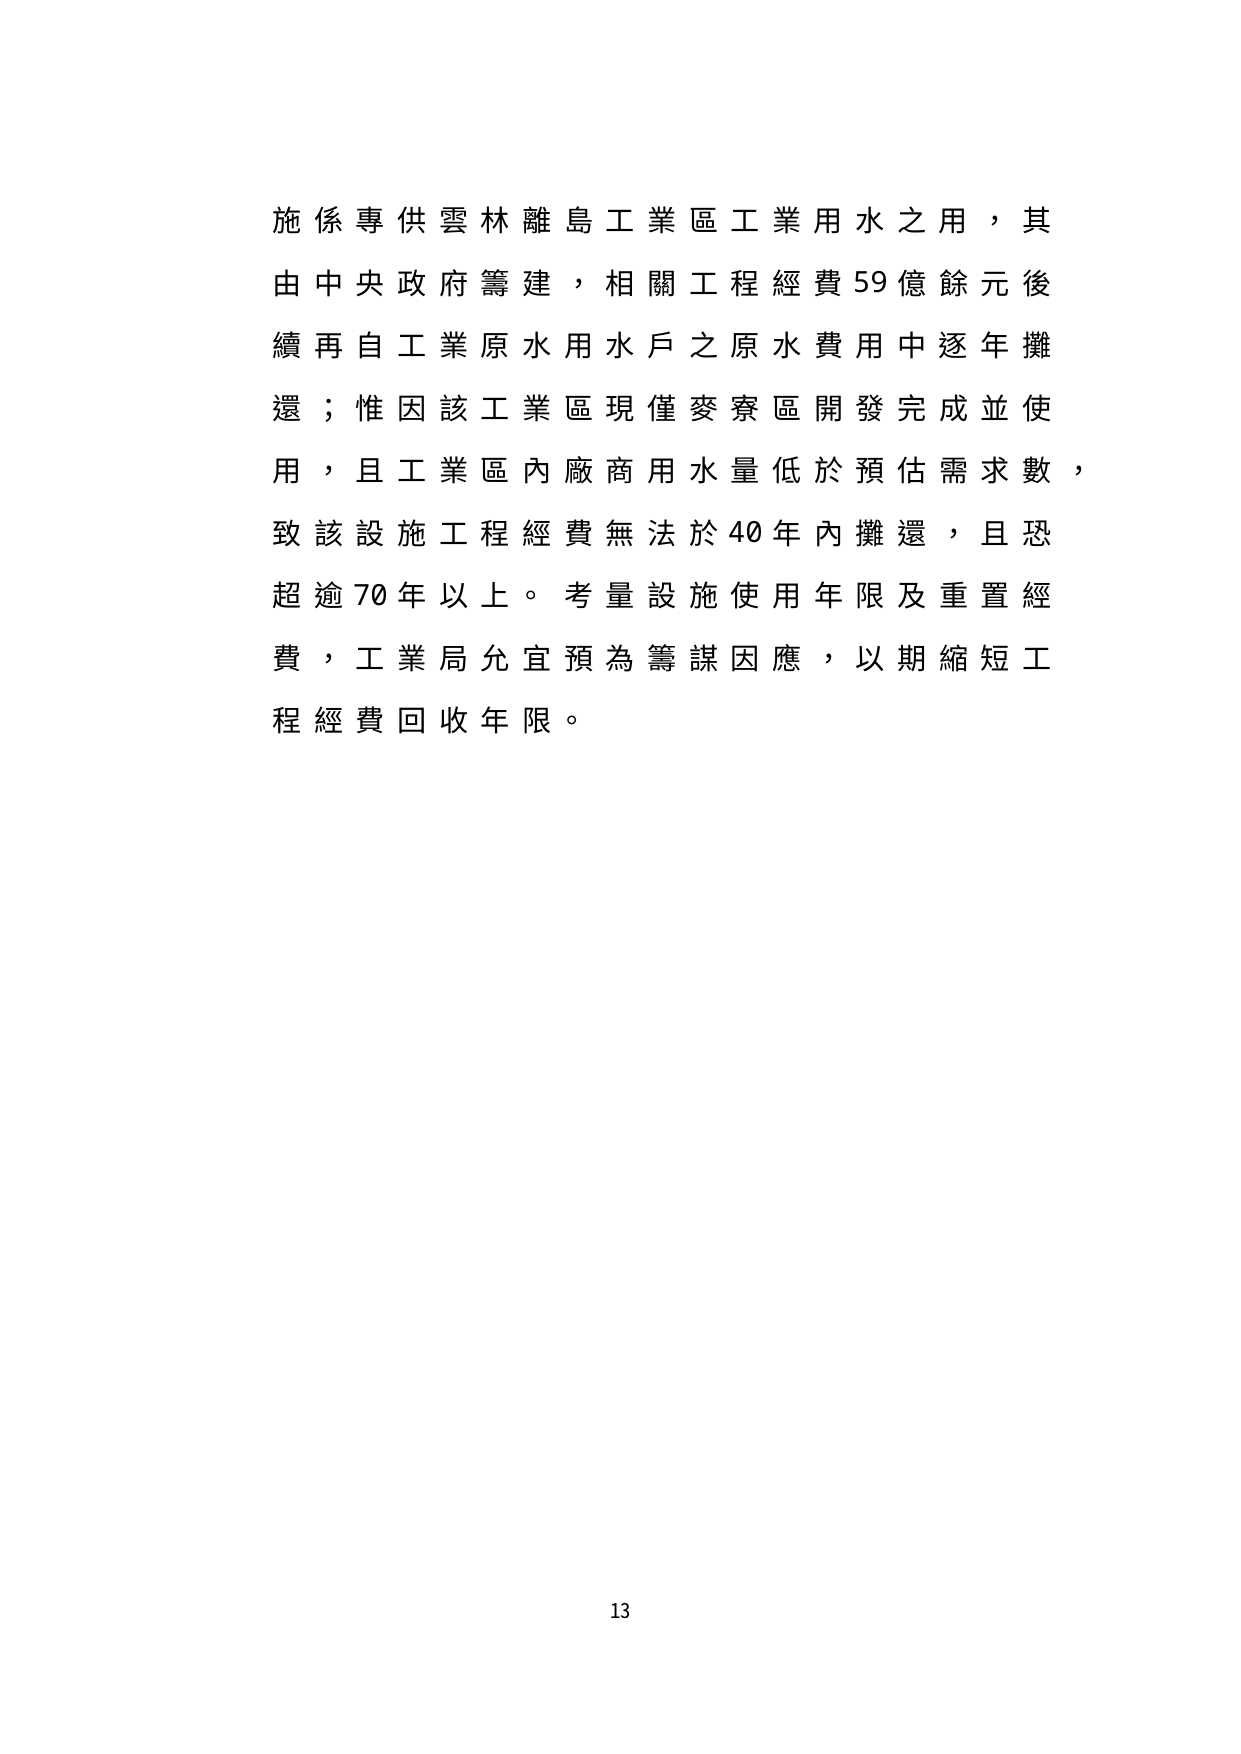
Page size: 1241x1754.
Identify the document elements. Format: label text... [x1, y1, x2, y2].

text 綜上，集集共同引水計畫工業用水專用設施係專供雲林離島工業區工業用水之用，其由中央政府籌建，相關工程經費59億餘元後續再自工業原水用水戶之原水費用中逐年攤還；惟因該工業區現僅麥寮區開發完成並使用，且工業區內廠商用水量低於預估需求數，致該設施工程經費無法於40年內攤還，且恐超逾70年以上。考量設施使用年限及重置經費，工業局允宜預為籌謀因應，以期縮短工程經費回收年限。 [242, 177, 1058, 740]
